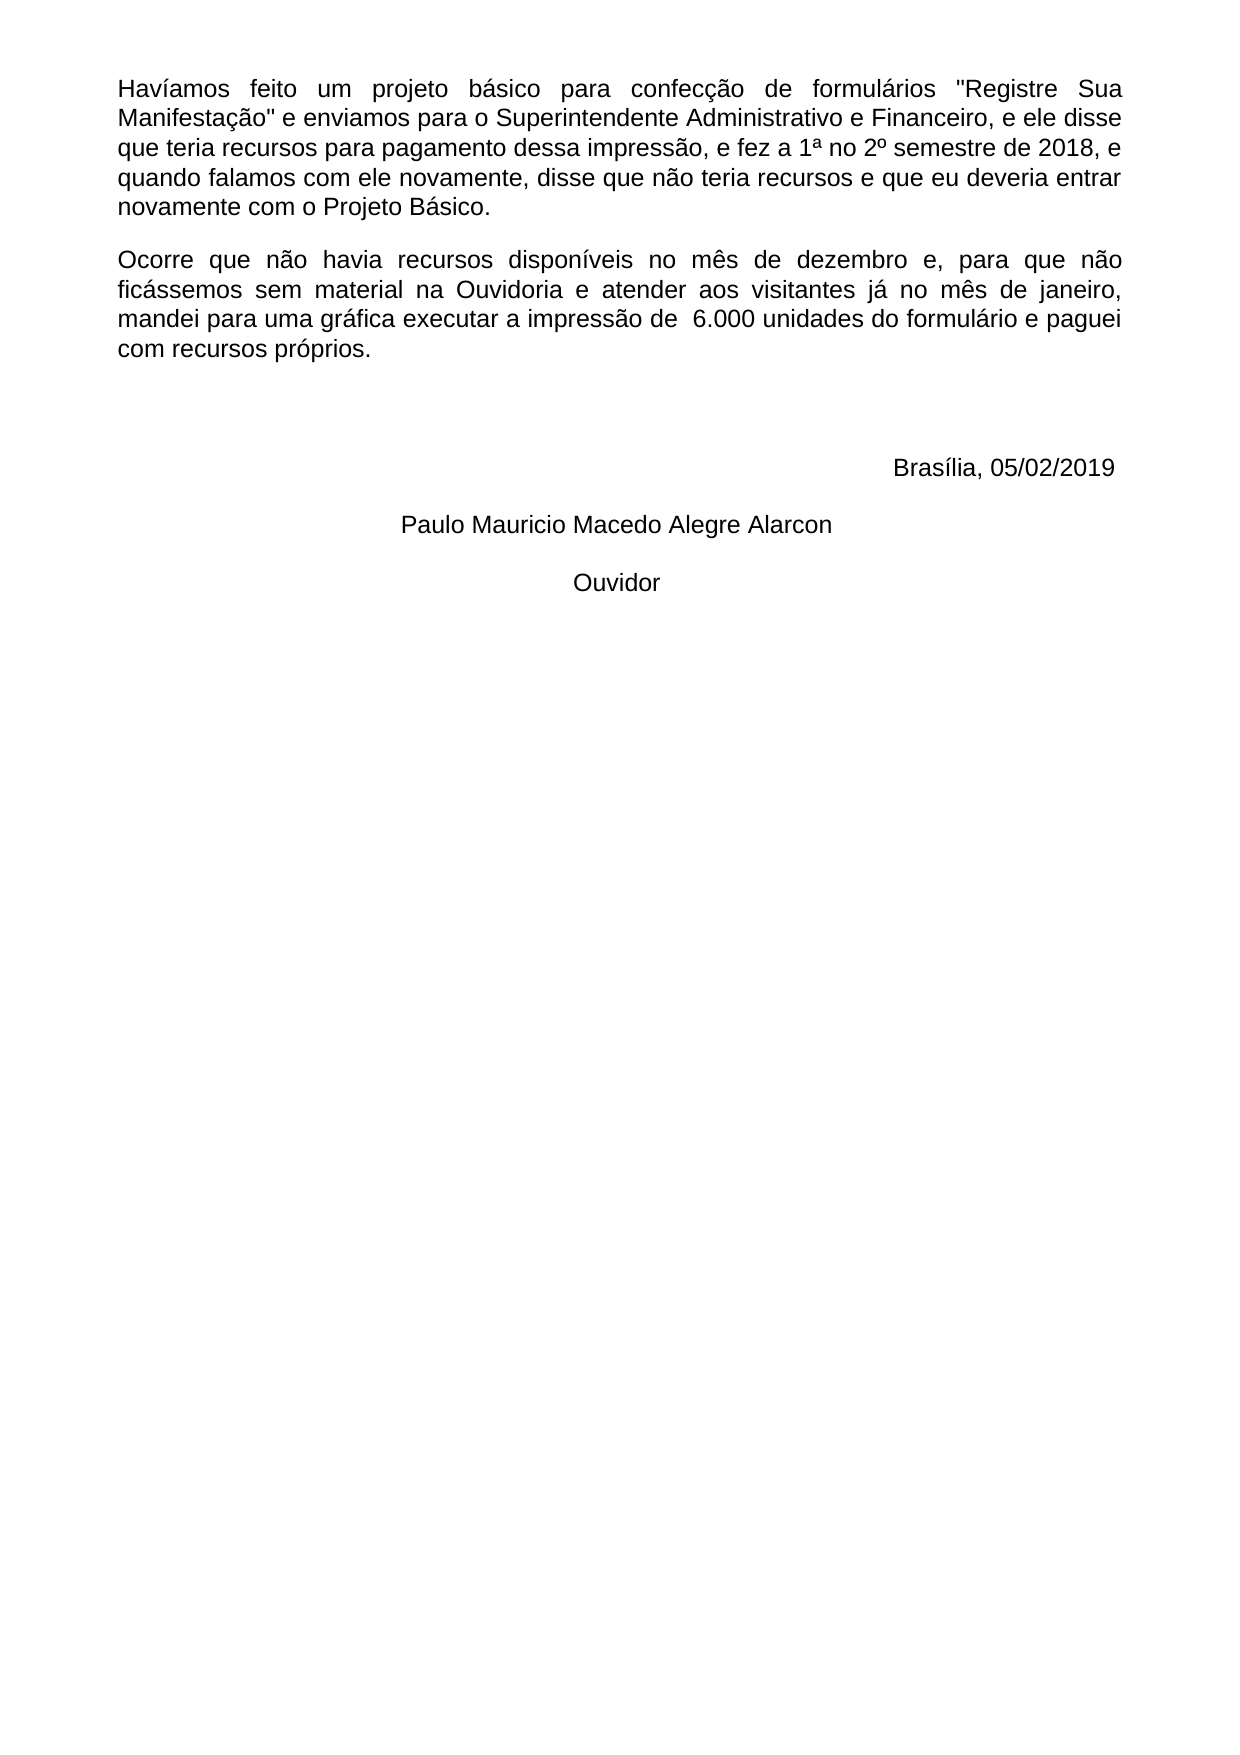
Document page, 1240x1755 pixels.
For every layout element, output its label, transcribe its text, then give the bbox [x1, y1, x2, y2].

text Brasília, 05/02/2019 [118, 453, 1122, 481]
text Ocorre que não havia recursos disponíveis no mês de dezembro e, para que não ficássemos sem material na Ouvidoria e atender aos visitantes já no mês de janeiro, mandei para uma gráfica executar a impressão de 6.000 unidades do formulário e paguei com recursos próprios. [117, 245, 1124, 363]
text Havíamos feito um projeto básico para confecção de formulários "Registre Sua Manifestação" e enviamos para o Superintendente Administrativo e Financeiro, e ele disse que teria recursos para pagamento dessa impressão, e fez a 1ª no 2º semestre de 2018, e quando falamos com ele novamente, disse que não teria recursos e que eu deveria entrar novamente com o Projeto Básico. [117, 74, 1124, 221]
text Ouvidor [118, 568, 1122, 597]
text Paulo Mauricio Macedo Alegre Alarcon [118, 510, 1122, 539]
